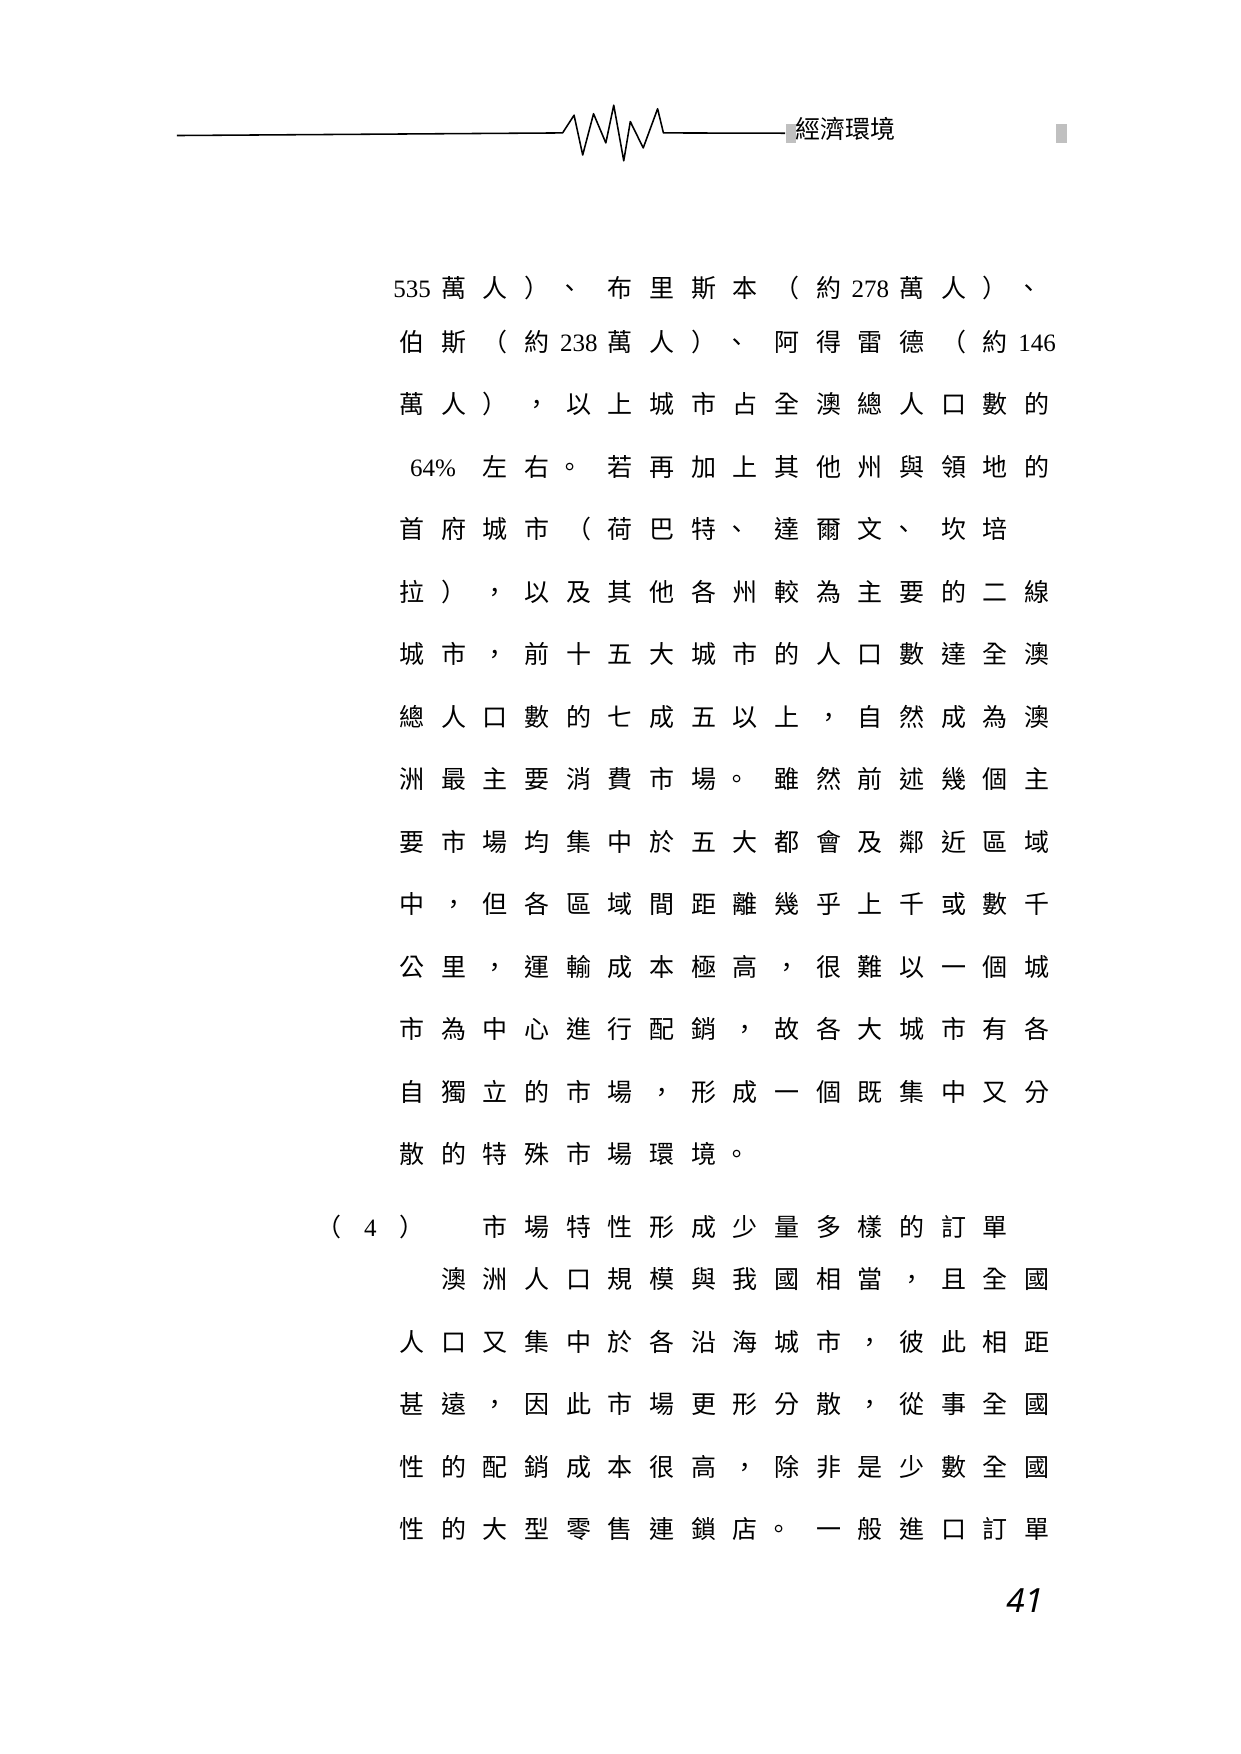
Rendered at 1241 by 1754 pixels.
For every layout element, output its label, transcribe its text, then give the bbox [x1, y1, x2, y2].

subtitle 澳洲人口規模與我國相當，且全國人口又集中於各沿海城市，彼此相距甚遠，因此市場更形分散，從事全國性的配銷成本很高，除非是少數全國性的大型零售連鎖店。一般進口訂單 [367, 1236, 1058, 1549]
subtitle 535萬人）、布里斯本（約278萬人）、伯斯（約238萬人）、阿得雷德（約146萬人），以上城市占全澳總人口數的64%左右。若再加上其他州與領地的首府城市（荷巴特、達爾文、坎培拉），以及其他各州較為主要的二線城市，前十五大城市的人口數達全澳總人口數的七成五以上，自然成為澳洲最主要消費市場。雖然前述幾個主要市場均集中於五大都會及鄰近區域中，但各區域間距離幾乎上千或數千公里，運輸成本極高，很難以一個城市為中心進行配銷，故各大城市有各自獨立的市場，形成一個既集中又分散的特殊市場環境。 [367, 236, 1058, 1174]
subtitle （4） 市場特性形成少量多樣的訂單 [306, 1174, 1058, 1236]
